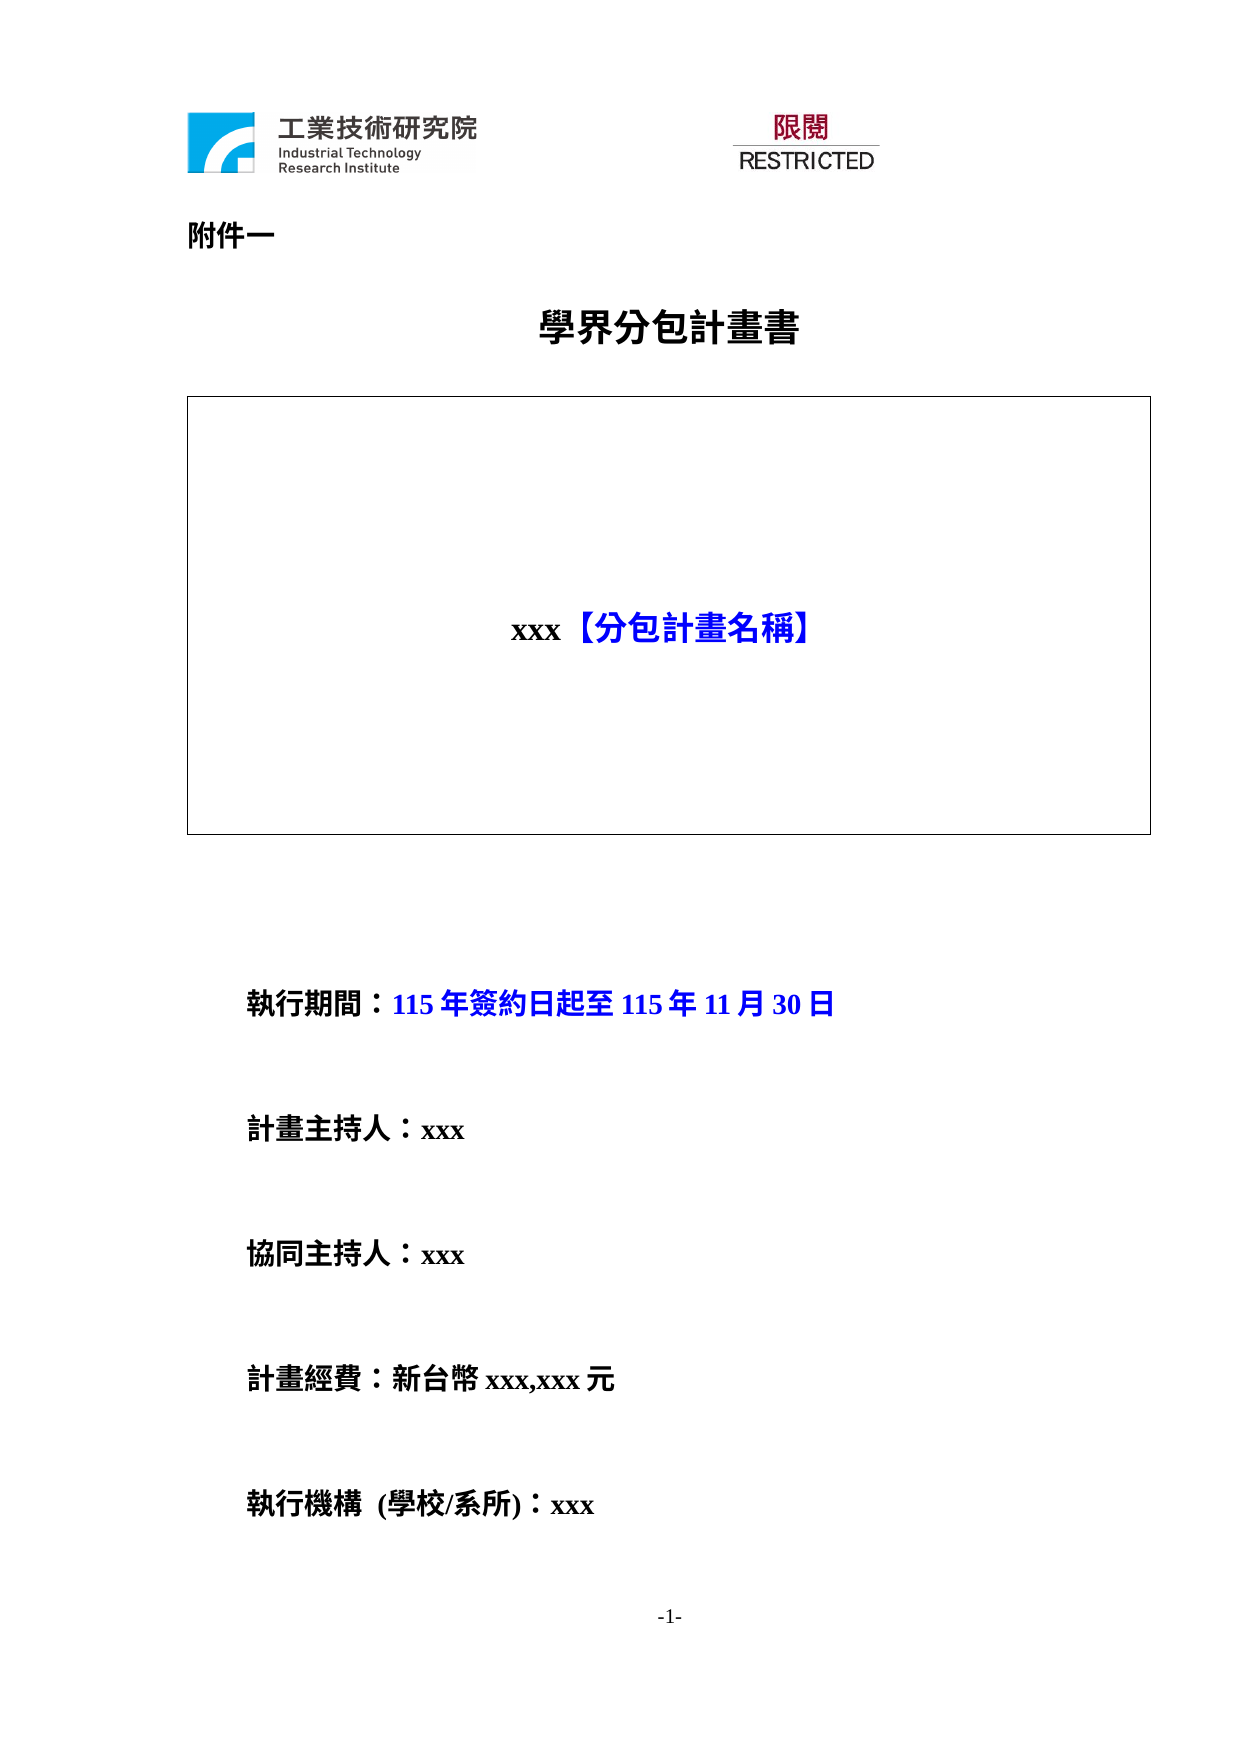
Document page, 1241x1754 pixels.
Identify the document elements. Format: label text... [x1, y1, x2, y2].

text 附件一 [187, 213, 1152, 255]
text 學界分包計畫書 [187, 298, 1152, 353]
text 協同主持人：xxx [187, 1210, 1152, 1273]
text 計畫經費：新台幣xxx,xxx元 [187, 1335, 1152, 1398]
text 計畫主持人：xxx [187, 1085, 1152, 1148]
text 執行期間：115年簽約日起至115年11月30日 [187, 960, 1152, 1023]
text 執行機構 (學校/系所)：xxx [187, 1460, 1152, 1523]
table_header xxx【分包計畫名稱】 [188, 397, 1150, 834]
